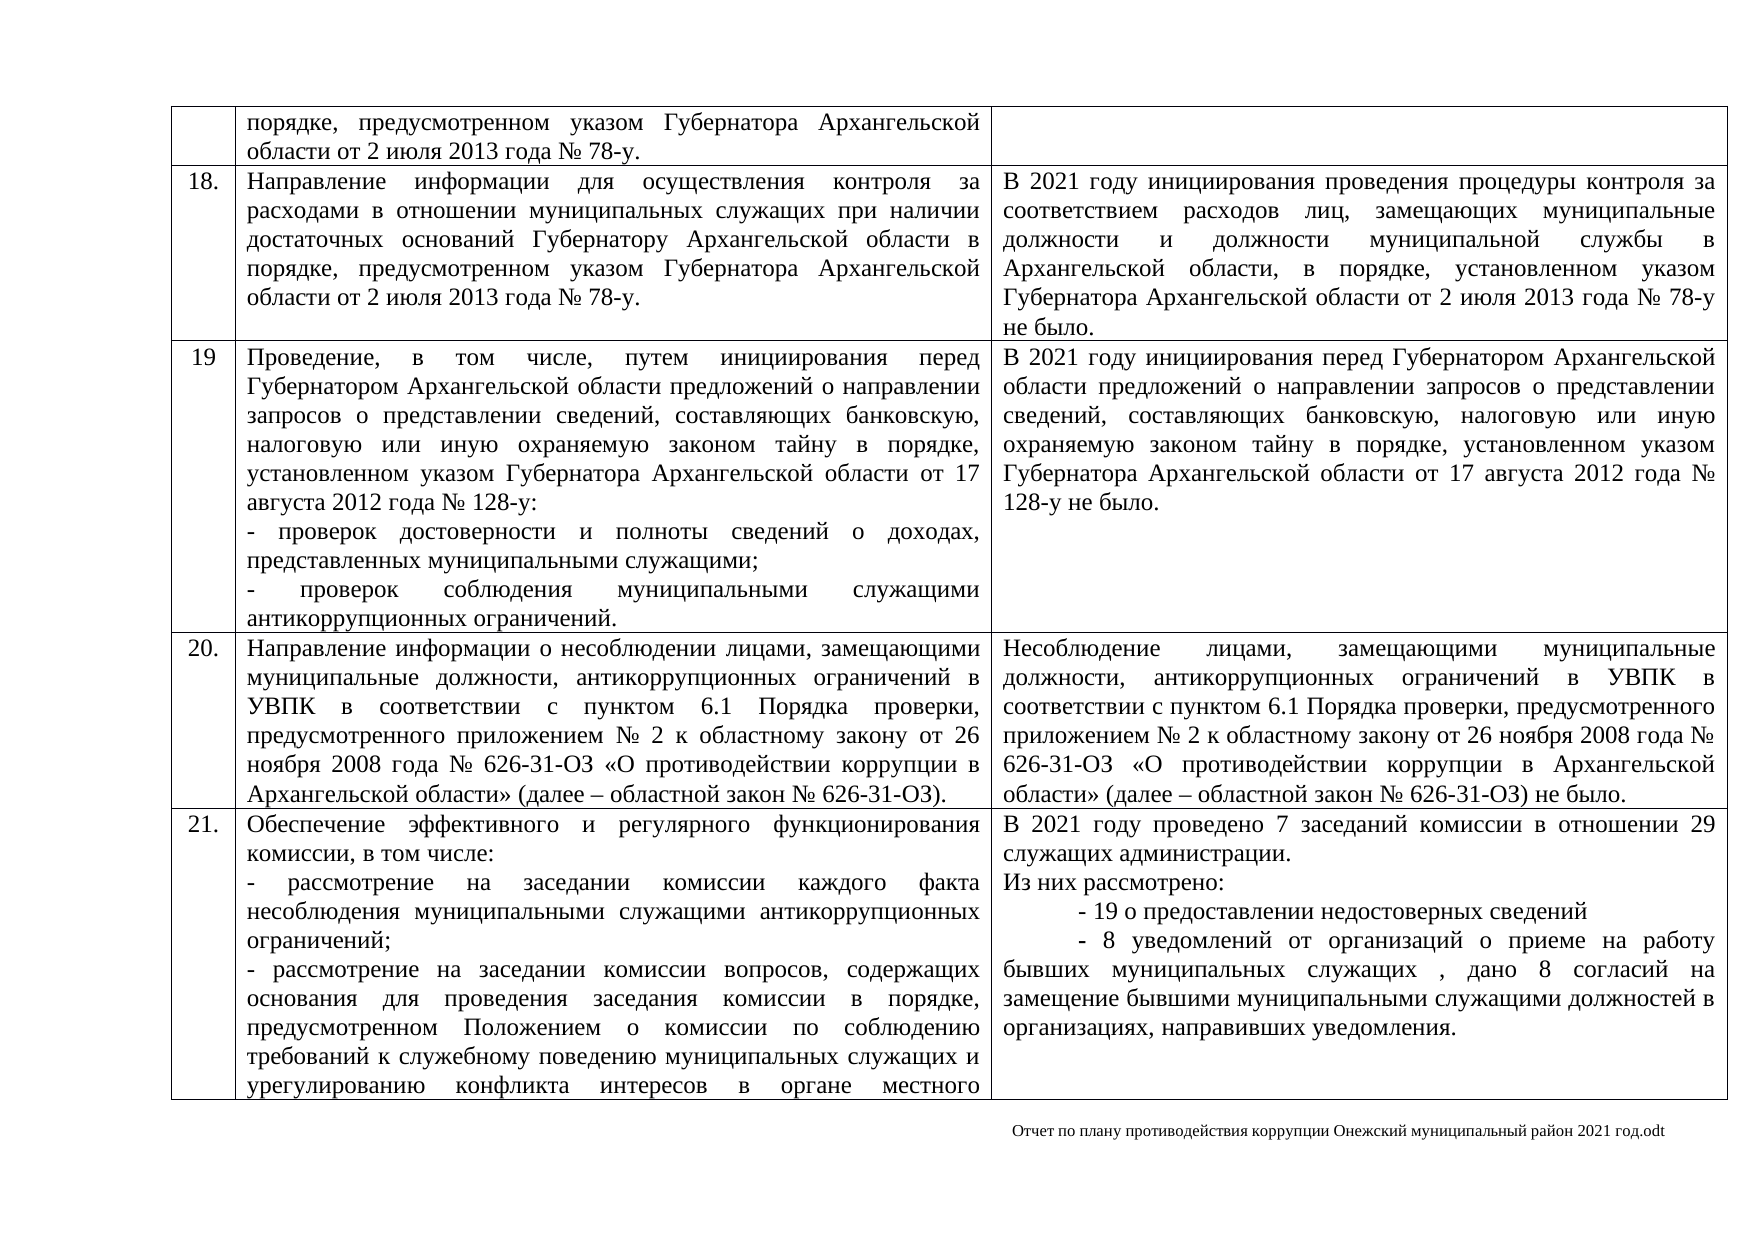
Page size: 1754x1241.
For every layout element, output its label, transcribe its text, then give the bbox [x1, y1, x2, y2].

table_cell Проведение, в том числе, путем инициирования перед Губернатором Архангельской области предложений о направлении запросов о представлении сведений, составляющих банковскую, налоговую или иную охраняемую законом тайну в порядке, установленном указом Губернатора Архангельской области от 17 августа 2012 года № 128-у: - проверок достоверности и полноты сведений о доходах, представленных муниципальными служащими; - проверок соблюдения муниципальными служащими антикоррупционных ограничений. [236, 341, 991, 632]
table_cell В 2021 году инициирования перед Губернатором Архангельской области предложений о направлении запросов о представлении сведений, составляющих банковскую, налоговую или иную охраняемую законом тайну в порядке, установленном указом Губернатора Архангельской области от 17 августа 2012 года № 128-у не было. [992, 341, 1727, 632]
table_cell Несоблюдение лицами, замещающими муниципальные должности, антикоррупционных ограничений в УВПК в соответствии с пунктом 6.1 Порядка проверки, предусмотренного приложением № 2 к областному закону от 26 ноября 2008 года № 626-31-ОЗ «О противодействии коррупции в Архангельской области» (далее – областной закон № 626-31-ОЗ) не было. [992, 633, 1727, 807]
table_cell 21. [172, 809, 235, 1099]
table_cell порядке, предусмотренном указом Губернатора Архангельской области от 2 июля 2013 года № 78-у. [236, 107, 991, 165]
table_cell Направление информации для осуществления контроля за расходами в отношении муниципальных служащих при наличии достаточных оснований Губернатору Архангельской области в порядке, предусмотренном указом Губернатора Архангельской области от 2 июля 2013 года № 78-у. [236, 166, 991, 340]
table_cell Обеспечение эффективного и регулярного функционирования комиссии, в том числе: - рассмотрение на заседании комиссии каждого факта несоблюдения муниципальными служащими антикоррупционных ограничений; - рассмотрение на заседании комиссии вопросов, содержащих основания для проведения заседания комиссии в порядке, предусмотренном Положением о комиссии по соблюдению требований к служебному поведению муниципальных служащих и урегулированию конфликта интересов в органе местного [236, 809, 991, 1099]
table_cell В 2021 году проведено 7 заседаний комиссии в отношении 29 служащих администрации. Из них рассмотрено: - 19 о предоставлении недостоверных сведений - 8 уведомлений от организаций о приеме на работу бывших муниципальных служащих , дано 8 согласий на замещение бывшими муниципальными служащими должностей в организациях, направивших уведомления. [992, 809, 1727, 1099]
table_cell 20. [172, 633, 235, 807]
table_cell 19 [172, 341, 235, 632]
table_cell [172, 107, 235, 165]
table_cell [992, 107, 1727, 165]
table_cell В 2021 году инициирования проведения процедуры контроля за соответствием расходов лиц, замещающих муниципальные должности и должности муниципальной службы в Архангельской области, в порядке, установленном указом Губернатора Архангельской области от 2 июля 2013 года № 78-у не было. [992, 166, 1727, 340]
table_cell Направление информации о несоблюдении лицами, замещающими муниципальные должности, антикоррупционных ограничений в УВПК в соответствии с пунктом 6.1 Порядка проверки, предусмотренного приложением № 2 к областному закону от 26 ноября 2008 года № 626-31-ОЗ «О противодействии коррупции в Архангельской области» (далее – областной закон № 626-31-ОЗ). [236, 633, 991, 807]
table_cell 18. [172, 166, 235, 340]
